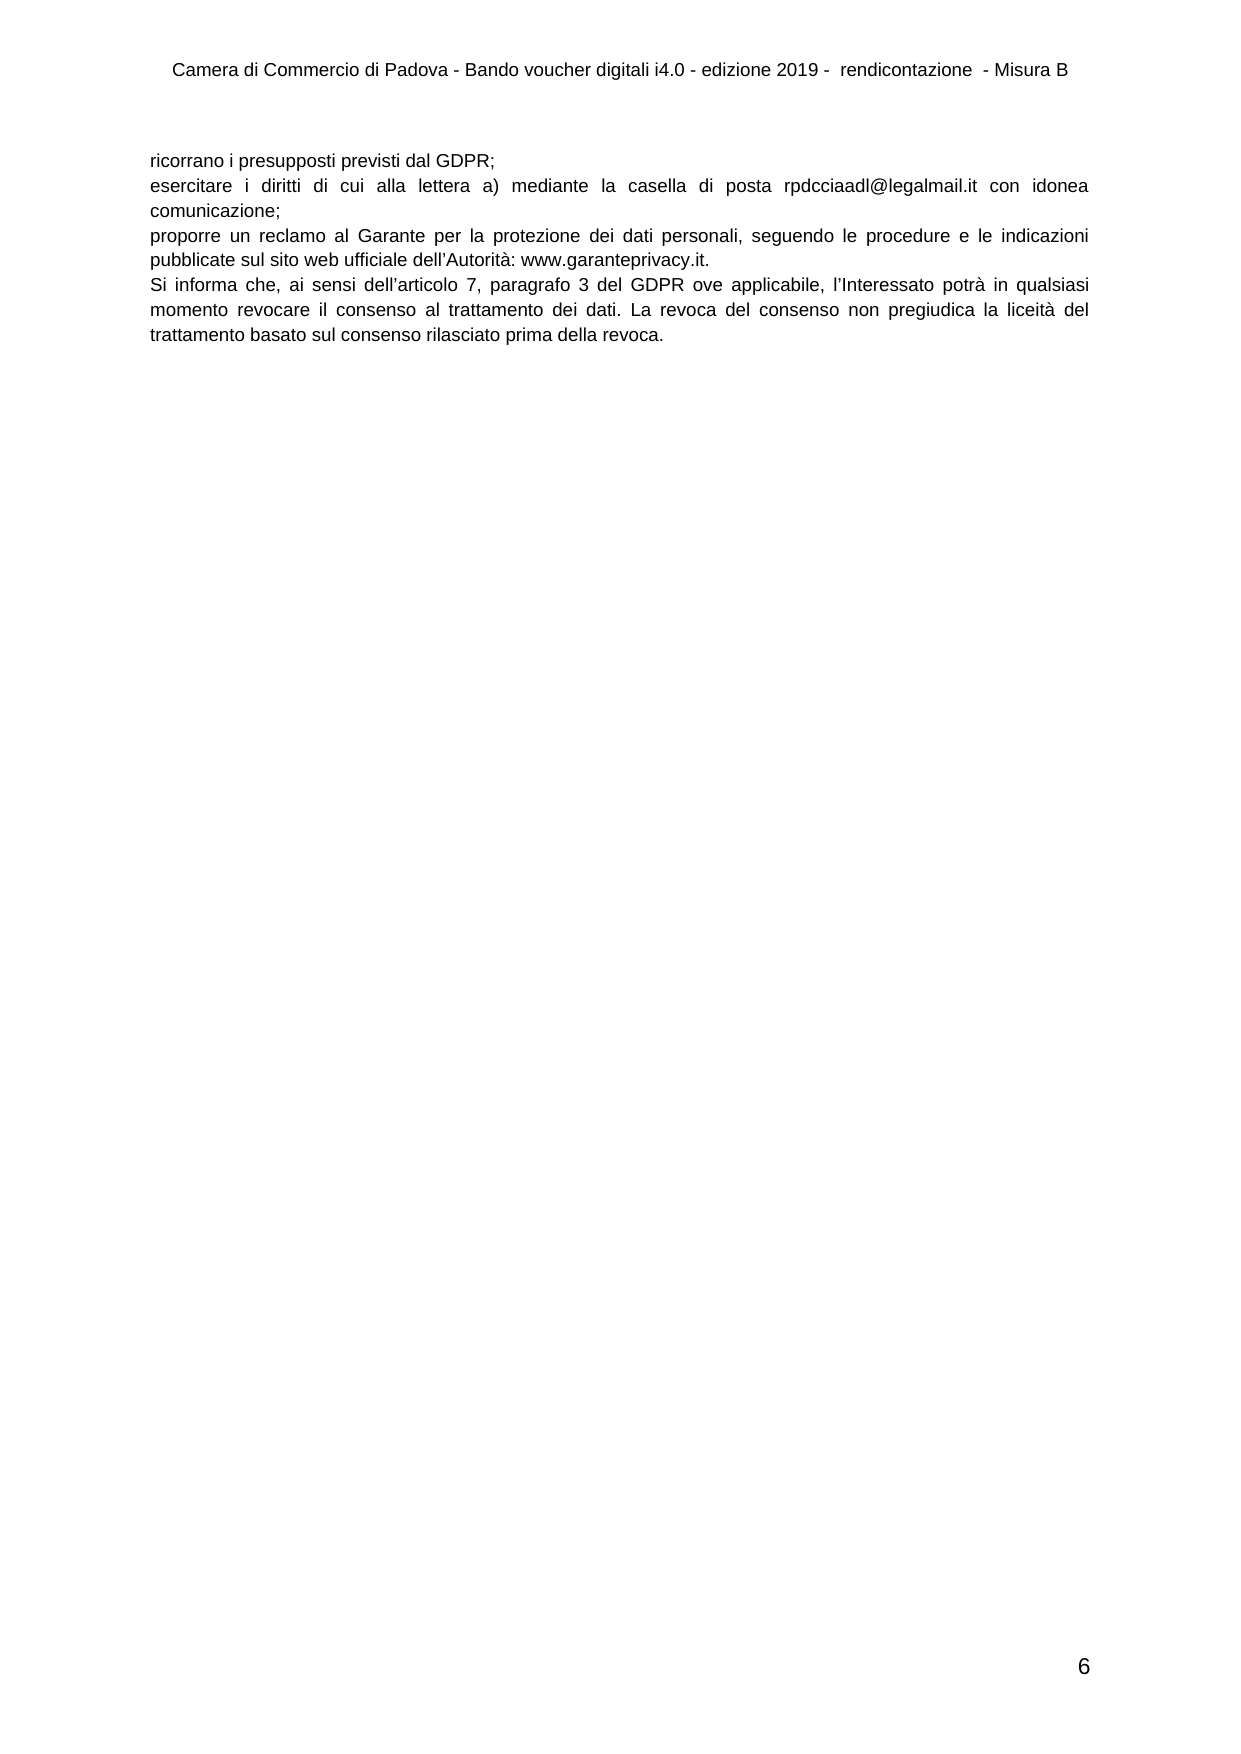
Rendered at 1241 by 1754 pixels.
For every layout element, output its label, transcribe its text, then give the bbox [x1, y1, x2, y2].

text ricorrano i presupposti previsti dal GDPR; [150, 150, 1090, 172]
text Si informa che, ai sensi dell’articolo 7, paragrafo 3 del GDPR ove applicabile, l’Interessato potrà in qualsiasi momento revocare il consenso al trattamento dei dati. La revoca del consenso non pregiudica la liceità del trattamento basato sul consenso rilasciato prima della revoca. [150, 274, 1090, 345]
text esercitare i diritti di cui alla lettera a) mediante la casella di posta rpdcciaadl@legalmail.it con idonea comunicazione; [150, 175, 1090, 221]
text proporre un reclamo al Garante per la protezione dei dati personali, seguendo le procedure e le indicazioni pubblicate sul sito web ufficiale dell’Autorità: www.garanteprivacy.it. [150, 224, 1090, 271]
